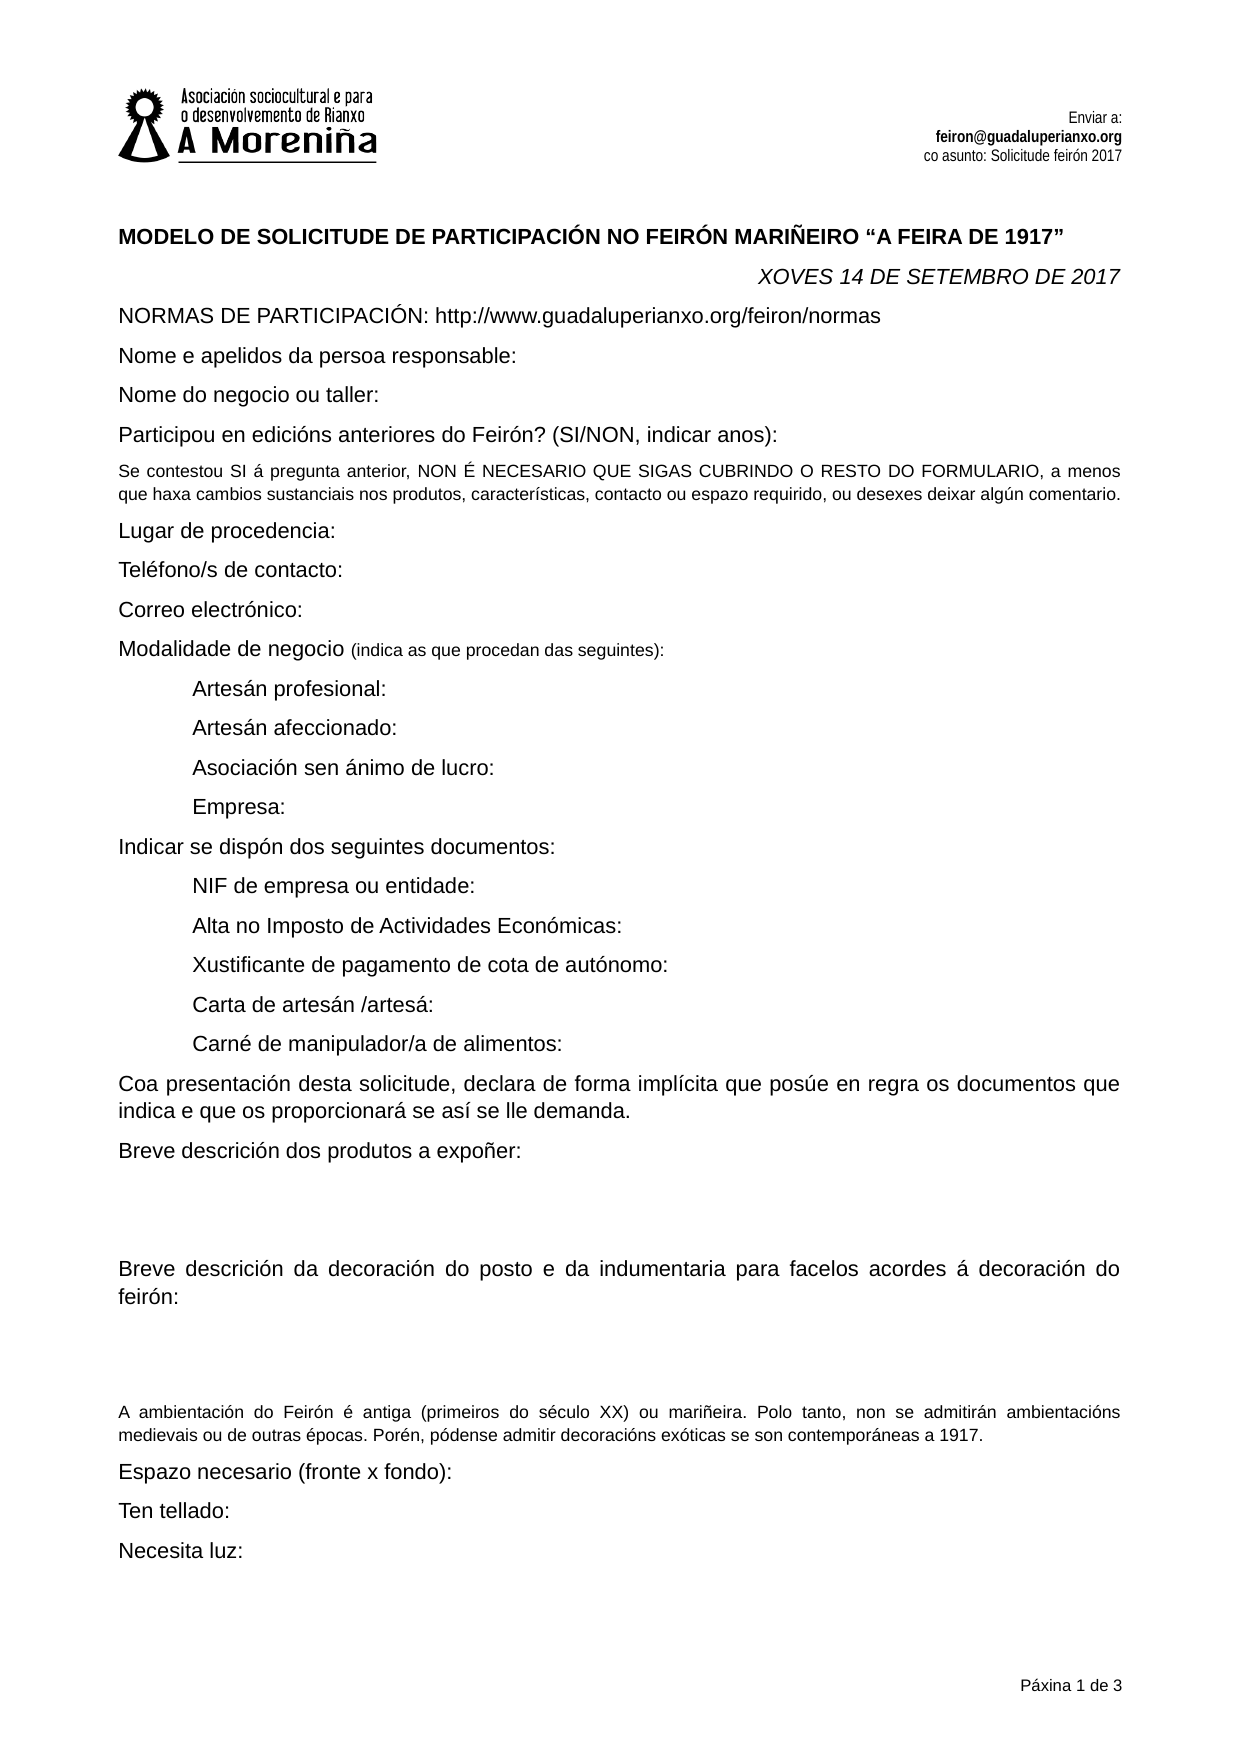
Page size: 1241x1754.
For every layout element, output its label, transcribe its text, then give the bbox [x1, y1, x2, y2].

text MODELO DE SOLICITUDE DE PARTICIPACIÓN NO FEIRÓN MARIÑEIRO “A FEIRA DE 1917” [118, 224, 1122, 249]
text Correo electrónico: [118, 597, 1122, 622]
text Carné de manipulador/a de alimentos: [118, 1031, 1122, 1056]
text Carta de artesán /artesá: [118, 991, 1122, 1017]
text Artesán afeccionado: [118, 715, 1122, 740]
text NORMAS DE PARTICIPACIÓN: http://www.guadaluperianxo.org/feiron/normas [118, 303, 1122, 328]
text Modalidade de negocio (indica as que procedan das seguintes): [118, 636, 1122, 661]
text Teléfono/s de contacto: [118, 557, 1122, 582]
text Necesita luz: [118, 1538, 1122, 1563]
text Empresa: [118, 794, 1122, 819]
text NIF de empresa ou entidade: [118, 873, 1122, 898]
text Espazo necesario (fronte x fondo): [118, 1459, 1122, 1484]
text Nome e apelidos da persoa responsable: [118, 343, 1122, 368]
text Participou en edicións anteriores do Feirón? (SI/NON, indicar anos): [118, 422, 1122, 447]
text Xustificante de pagamento de cota de autónomo: [118, 952, 1122, 977]
text Ten tellado: [118, 1498, 1122, 1523]
text A ambientación do Feirón é antiga (primeiros do século XX) ou mariñeira. Polo tanto, non se admitirán ambientacións medievais ou de outras épocas. Porén, pódense admitir decoracións exóticas se son contemporáneas a 1917. [118, 1402, 1122, 1445]
text Asociación sen ánimo de lucro: [118, 754, 1122, 780]
text Artesán profesional: [118, 676, 1122, 701]
text Indicar se dispón dos seguintes documentos: [118, 833, 1122, 859]
text Nome do negocio ou taller: [118, 382, 1122, 407]
text Alta no Imposto de Actividades Económicas: [118, 912, 1122, 938]
text Se contestou SI á pregunta anterior, NON É NECESARIO QUE SIGAS CUBRINDO O RESTO DO FORMULARIO, a menos que haxa cambios sustanciais nos produtos, características, contacto ou espazo requirido, ou desexes deixar algún comentario. [118, 461, 1122, 504]
text Breve descrición dos produtos a expoñer: [118, 1138, 1122, 1163]
text Coa presentación desta solicitude, declara de forma implícita que posúe en regra os documentos que indica e que os proporcionará se así se lle demanda. [118, 1070, 1122, 1123]
picture [118, 88, 377, 163]
text XOVES 14 DE SETEMBRO DE 2017 [118, 264, 1122, 289]
text Breve descrición da decoración do posto e da indumentaria para facelos acordes á decoración do feirón: [118, 1256, 1122, 1309]
text Lugar de procedencia: [118, 518, 1122, 543]
